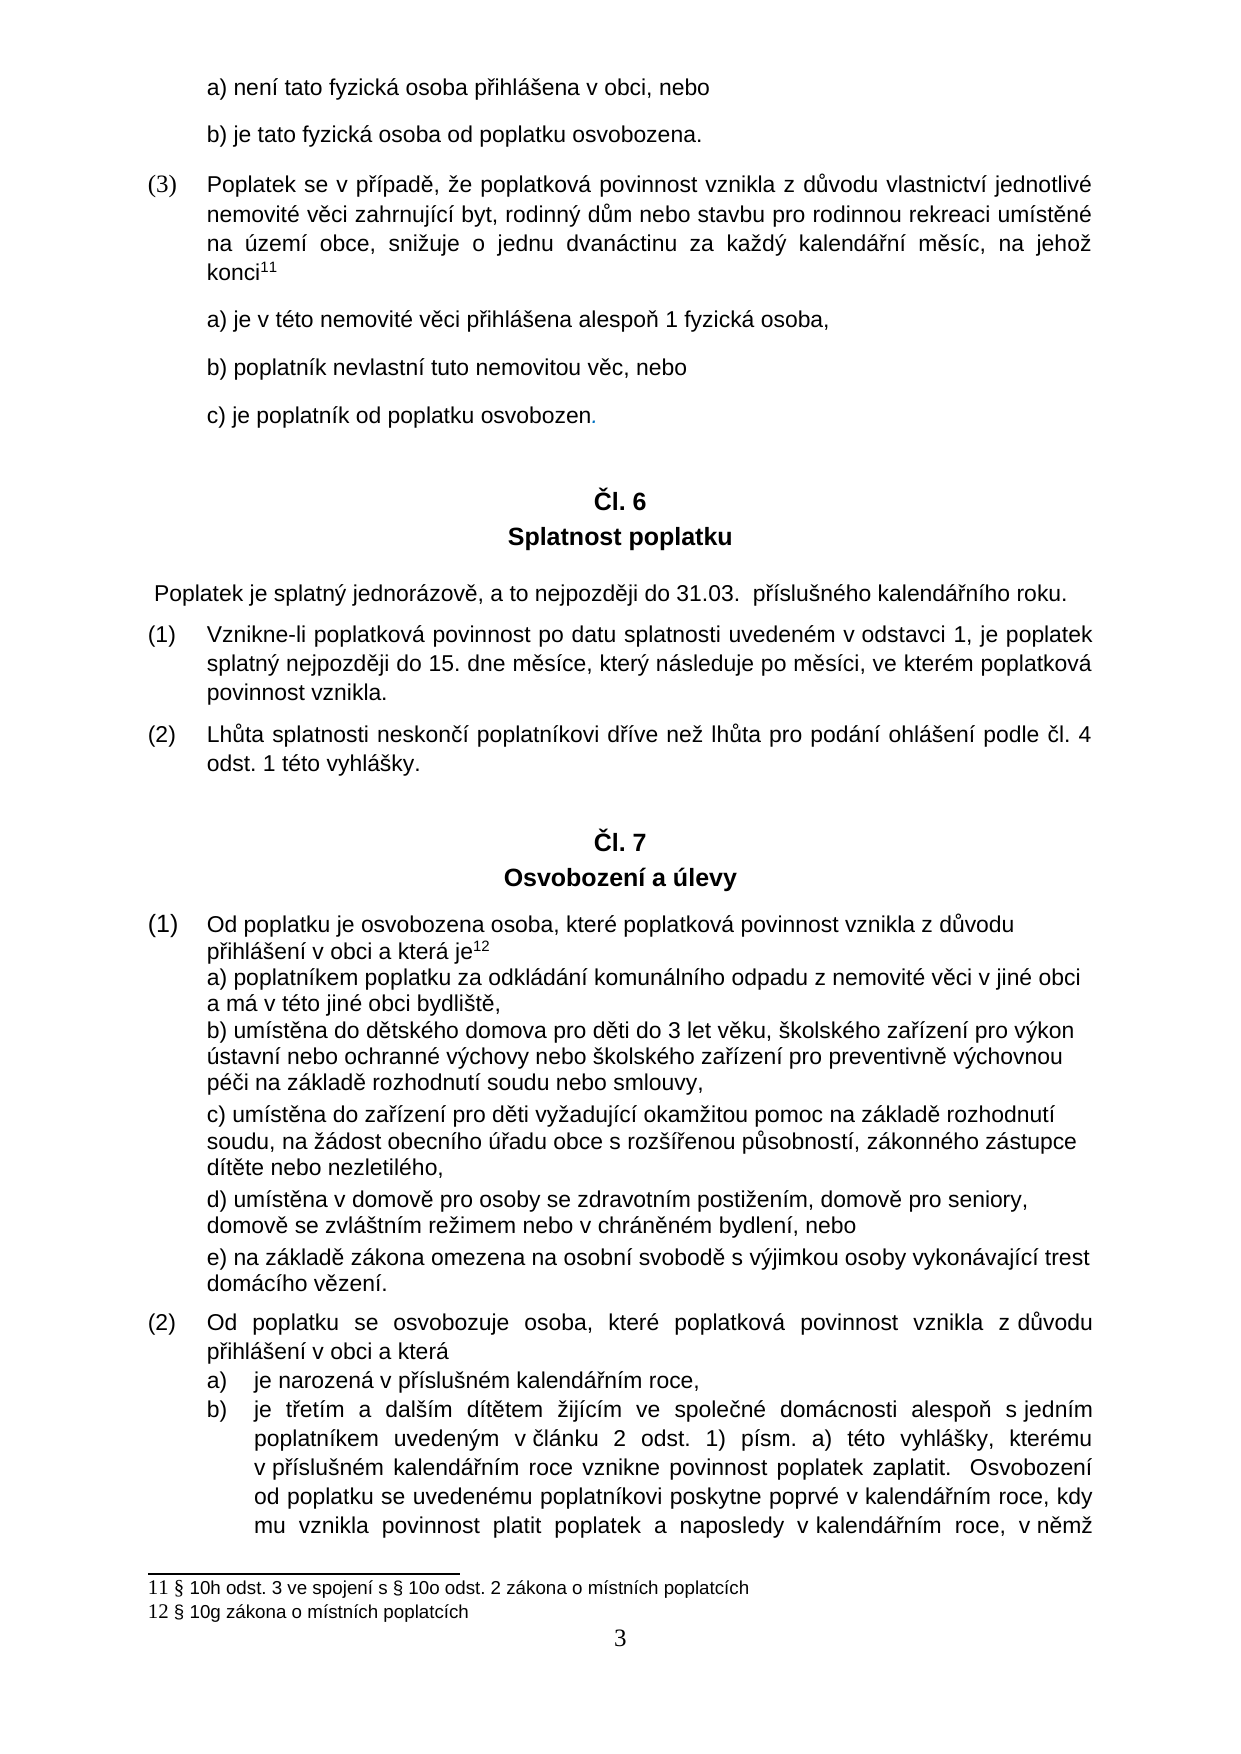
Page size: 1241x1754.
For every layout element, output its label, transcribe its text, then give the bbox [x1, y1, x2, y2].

list je narozená v příslušném kalendářním roce, [207, 1367, 1093, 1393]
text Osvobození a úlevy [148, 863, 1093, 892]
list je třetím a dalším dítětem žijícím ve společné domácnosti alespoň s jedním poplatníkem uvedeným v článku 2 odst. 1) písm. a) této vyhlášky, kterému v příslušném kalendářním roce vznikne povinnost poplatek zaplatit. Osvobození od poplatku se uvedenému poplatníkovi poskytne poprvé v kalendářním roce, kdy mu vznikla povinnost platit poplatek a naposledy v kalendářním roce, v němž [207, 1396, 1093, 1538]
text c) je poplatník od poplatku osvobozen. [207, 402, 1093, 428]
list § 10g zákona o místních poplatcích [148, 1599, 1093, 1623]
text a) není tato fyzická osoba přihlášena v obci, nebo [207, 74, 1093, 100]
text c) umístěna do zařízení pro děti vyžadující okamžitou pomoc na základě rozhodnutí soudu, na žádost obecního úřadu obce s rozšířenou působností, zákonného zástupce dítěte nebo nezletilého, [207, 1101, 1093, 1180]
text a) je v této nemovité věci přihlášena alespoň 1 fyzická osoba, [207, 306, 1093, 332]
text d) umístěna v domově pro osoby se zdravotním postižením, domově pro seniory, domově se zvláštním režimem nebo v chráněném bydlení, nebo [207, 1186, 1093, 1238]
text Čl. 6 [148, 487, 1093, 516]
text b) je tato fyzická osoba od poplatku osvobozena. [207, 121, 1093, 148]
list Poplatek se v případě, že poplatková povinnost vznikla z důvodu vlastnictví jednotlivé nemovité věci zahrnující byt, rodinný dům nebo stavbu pro rodinnou rekreaci umístěné na území obce, snižuje o jednu dvanáctinu za každý kalendářní měsíc, na jehož konci [148, 169, 1093, 285]
text Čl. 7 [148, 828, 1093, 857]
list Od poplatku se osvobozuje osoba, které poplatková povinnost vznikla z důvodu přihlášení v obci a která [148, 1309, 1093, 1364]
text b) poplatník nevlastní tuto nemovitou věc, nebo [207, 354, 1093, 380]
text Splatnost poplatku [148, 522, 1093, 551]
text Poplatek je splatný jednorázově, a to nejpozději do 31.03. příslušného kalendářního roku. [148, 580, 1093, 606]
list § 10h odst. 3 ve spojení s § 10o odst. 2 zákona o místních poplatcích [148, 1574, 1093, 1599]
text e) na základě zákona omezena na osobní svobodě s výjimkou osoby vykonávající trest domácího vězení. [207, 1244, 1093, 1297]
list Od poplatku je osvobozena osoba, které poplatková povinnost vznikla z důvodu přihlášení v obci a která je [148, 909, 1093, 964]
list Lhůta splatnosti neskončí poplatníkovi dříve než lhůta pro podání ohlášení podle čl. 4 odst. 1 této vyhlášky. [148, 721, 1093, 776]
text b) umístěna do dětského domova pro děti do 3 let věku, školského zařízení pro výkon ústavní nebo ochranné výchovy nebo školského zařízení pro preventivně výchovnou péči na základě rozhodnutí soudu nebo smlouvy, [207, 1017, 1093, 1096]
text a) poplatníkem poplatku za odkládání komunálního odpadu z nemovité věci v jiné obci a má v této jiné obci bydliště, [207, 964, 1093, 1017]
list Vznikne-li poplatková povinnost po datu splatnosti uvedeném v odstavci 1, je poplatek splatný nejpozději do 15. dne měsíce, který následuje po měsíci, ve kterém poplatková povinnost vznikla. [148, 621, 1093, 705]
